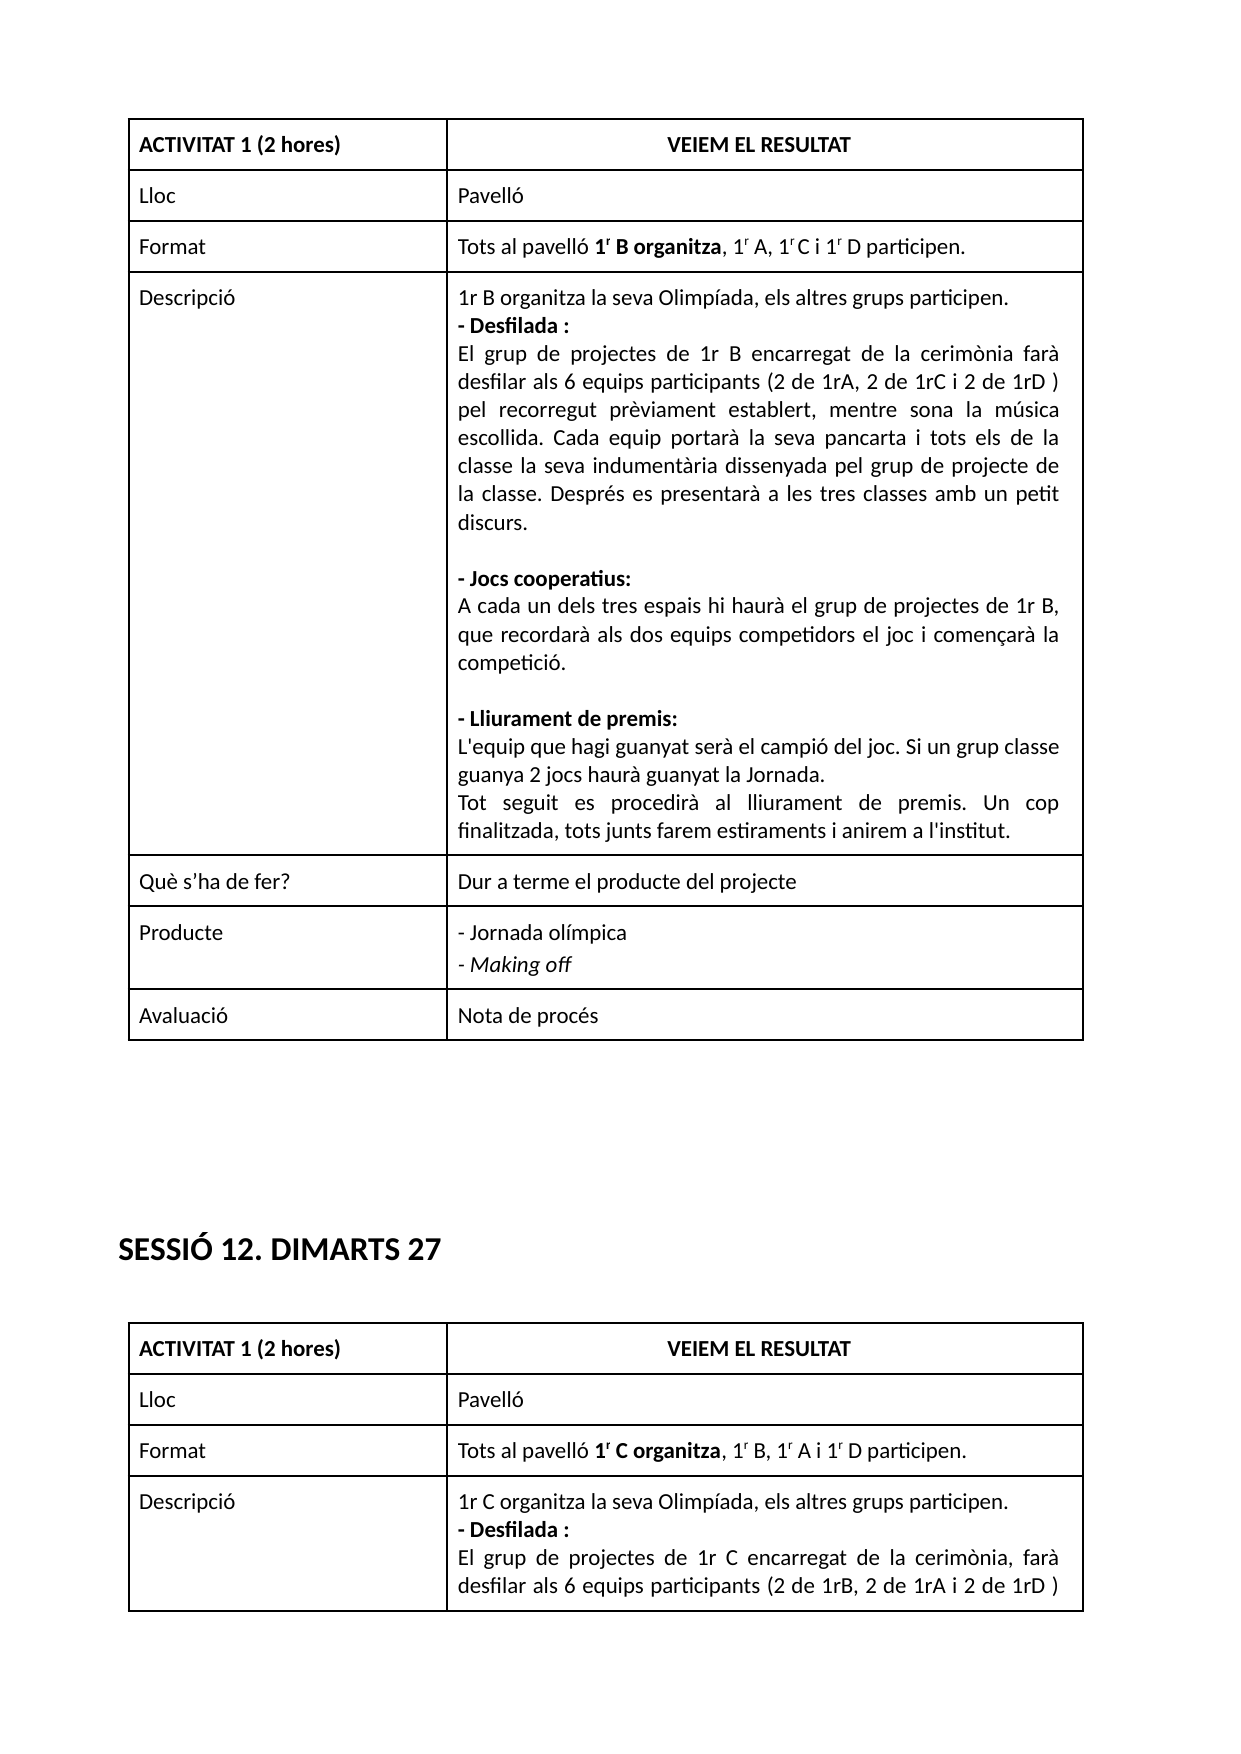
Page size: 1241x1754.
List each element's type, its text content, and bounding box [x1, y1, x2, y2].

text SESSIÓ 12. DIMARTS 27 [118, 1228, 1110, 1269]
table_cell Producte [130, 907, 446, 988]
table_cell Descripció [130, 1477, 446, 1610]
table_cell Pavelló [448, 171, 1082, 220]
table_cell Lloc [130, 1375, 446, 1424]
table_header VEIEM EL RESULTAT [448, 1324, 1082, 1373]
table_cell Pavelló [448, 1375, 1082, 1424]
table_cell Format [130, 222, 446, 271]
table_cell Lloc [130, 171, 446, 220]
table_header VEIEM EL RESULTAT [448, 120, 1082, 169]
table_cell Format [130, 1426, 446, 1475]
table_cell Avaluació [130, 990, 446, 1039]
table_cell Nota de procés [448, 990, 1082, 1039]
table_cell Dur a terme el producte del projecte [448, 856, 1082, 905]
table_cell Tots al pavelló 1r B organitza, 1r A, 1r C i 1r D participen. [448, 222, 1082, 271]
table_cell - Jornada olímpica - Making off [448, 907, 1082, 988]
table_cell 1r C organitza la seva Olimpíada, els altres grups participen. - Desfilada : El grup de projectes de 1r C encarregat de la cerimònia, farà desfilar als 6 equips participants (2 de 1rB, 2 de 1rA i 2 de 1rD ) [448, 1477, 1082, 1610]
table_cell Descripció [130, 273, 446, 854]
table_cell Tots al pavelló 1r C organitza, 1r B, 1r A i 1r D participen. [448, 1426, 1082, 1475]
table_cell Què s’ha de fer? [130, 856, 446, 905]
table_header ACTIVITAT 1 (2 hores) [130, 1324, 446, 1373]
table_cell 1r B organitza la seva Olimpíada, els altres grups participen. - Desfilada : El grup de projectes de 1r B encarregat de la cerimònia farà desfilar als 6 equips participants (2 de 1rA, 2 de 1rC i 2 de 1rD ) pel recorregut prèviament establert, mentre sona la música escollida. Cada equip portarà la seva pancarta i tots els de la classe la seva indumentària dissenyada pel grup de projecte de la classe. Després es presentarà a les tres classes amb un petit discurs. - Jocs cooperatius: A cada un dels tres espais hi haurà el grup de projectes de 1r B, que recordarà als dos equips competidors el joc i començarà la competició. - Lliurament de premis: L'equip que hagi guanyat serà el campió del joc. Si un grup classe guanya 2 jocs haurà guanyat la Jornada. Tot seguit es procedirà al lliurament de premis. Un cop finalitzada, tots junts farem estiraments i anirem a l'institut. [448, 273, 1082, 854]
table_header ACTIVITAT 1 (2 hores) [130, 120, 446, 169]
